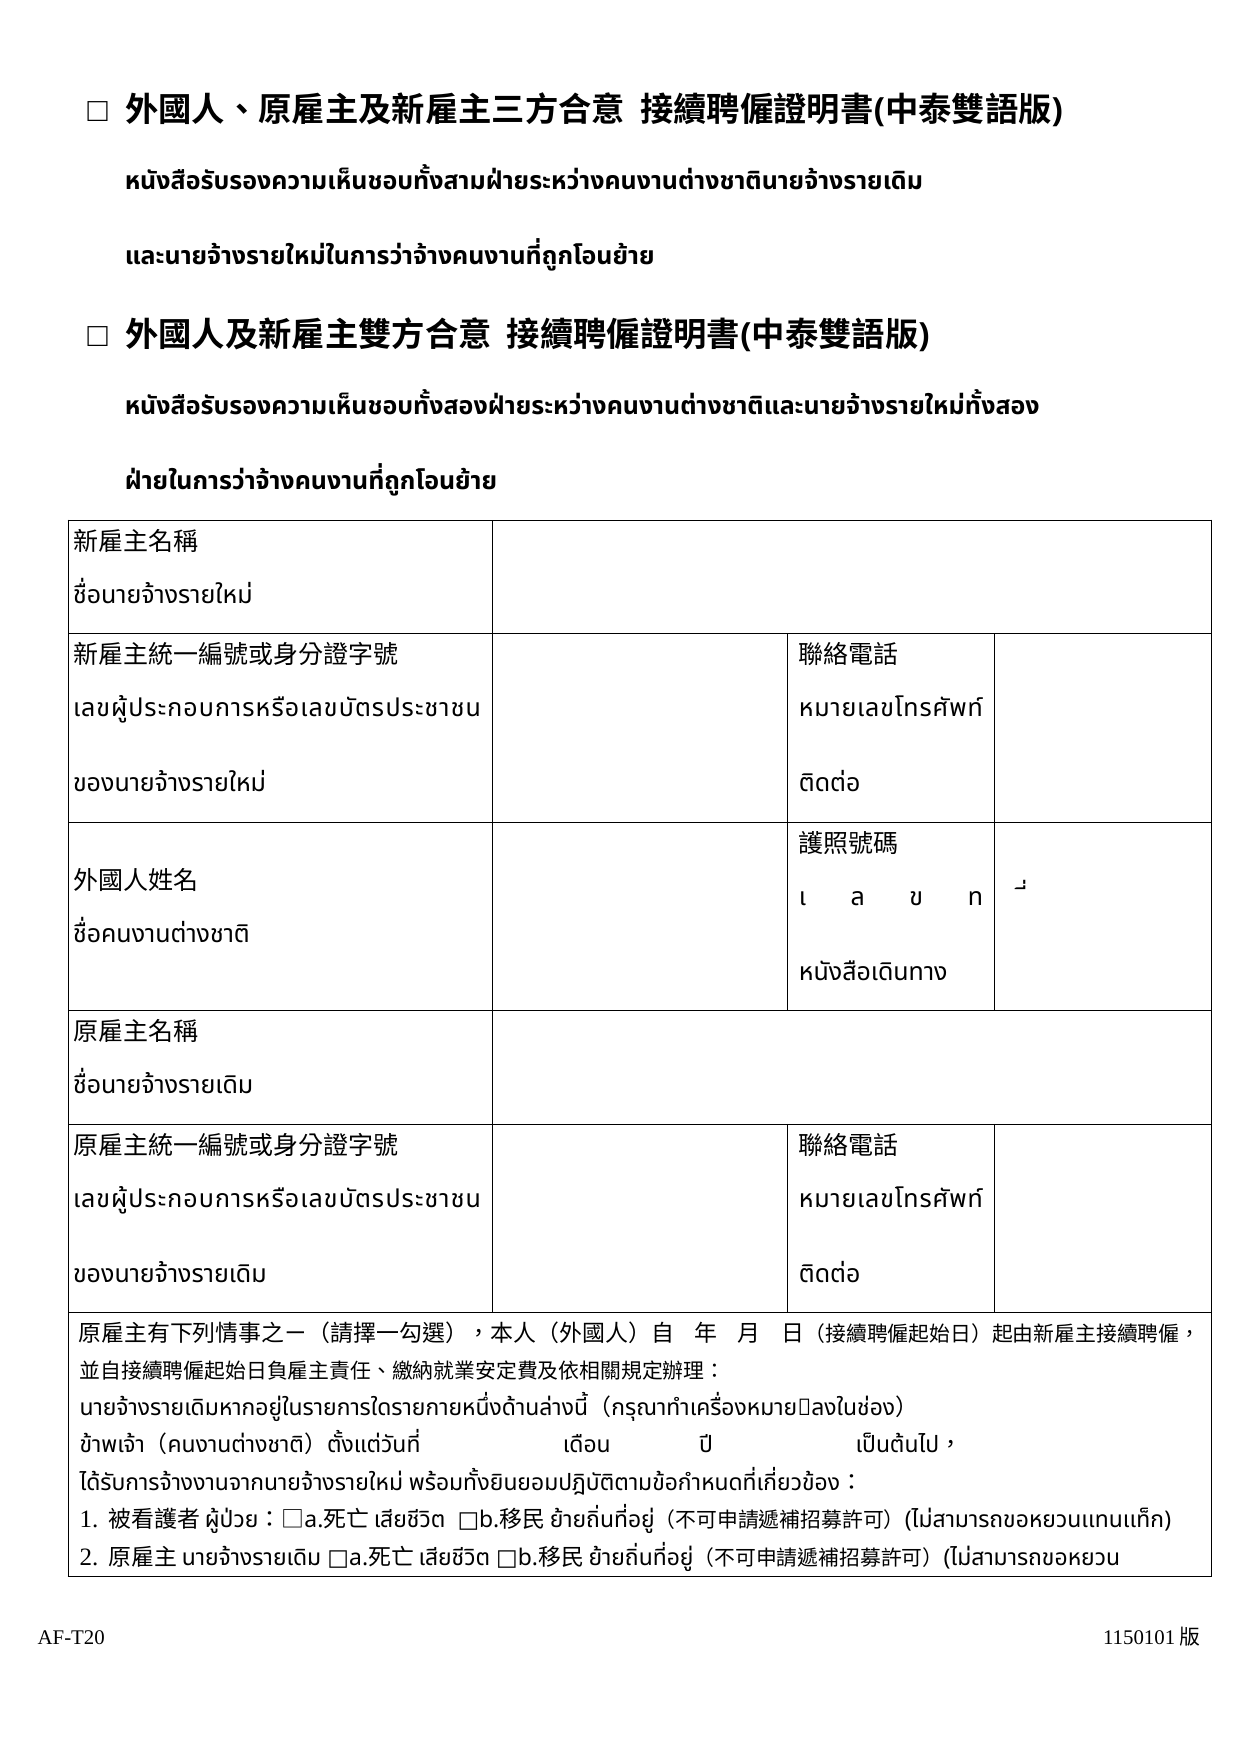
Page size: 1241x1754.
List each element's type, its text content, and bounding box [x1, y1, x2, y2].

text หนังสือรับรองความเห็นชอบทั้งสองฝ่ายระหว่างคนงานต่างชาติและนายจ้างรายใหม่ทั้งสองฝ่ายในการว่าจ้างคนงานที่ถูกโอนย้าย [124, 369, 1069, 519]
text และนายจ้างรายใหม่ในการว่าจ้างคนงานที่ถูกโอนย้าย [124, 219, 1200, 294]
table_header [493, 521, 1211, 633]
table_cell [493, 823, 787, 1010]
table_cell 原雇主統一編號或身分證字號 เลขผู้ประกอบการหรือเลขบัตรประชาชนของนายจ้างรายเดิม [69, 1125, 492, 1312]
table_cell 新雇主統一編號或身分證字號 เลขผู้ประกอบการหรือเลขบัตรประชาชนของนายจ้างรายใหม่ [69, 634, 492, 822]
table_cell 原雇主名稱 ชื่อนายจ้างรายเดิม [69, 1011, 492, 1124]
table_cell 聯絡電話 หมายเลขโทรศัพท์ติดต่อ [788, 1125, 994, 1312]
table_cell [493, 1011, 1211, 1124]
table_cell [493, 1125, 787, 1312]
text หนังสือรับรองความเห็นชอบทั้งสามฝ่ายระหว่างคนงานต่างชาตินายจ้างรายเดิม [124, 144, 1200, 219]
list 外國人、原雇主及新雇主三方合意 接續聘僱證明書(中泰雙語版) [87, 69, 1200, 144]
table_cell 護照號碼 เลขที่หนังสือเดินทาง [788, 823, 994, 1010]
table_cell [995, 1125, 1211, 1312]
table_cell 聯絡電話 หมายเลขโทรศัพท์ติดต่อ [788, 634, 994, 822]
table_header 新雇主名稱 ชื่อนายจ้างรายใหม่ [69, 521, 492, 633]
list 外國人及新雇主雙方合意 接續聘僱證明書(中泰雙語版) [87, 294, 1200, 369]
table_cell 外國人姓名 ชื่อคนงานต่างชาติ [69, 823, 492, 1010]
table_cell 原雇主有下列情事之ㄧ（請擇一勾選），本人（外國人）自 年 月 日（接續聘僱起始日）起由新雇主接續聘僱，並自接續聘僱起始日負雇主責任、繳納就業安定費及依相關規定辦理： นายจ้างรายเดิมหากอยู่ในรายการใดรายกายหนึ่งด้านล่างนี้（กรุณาทำเครื่องหมายลงในช่อง） ข้าพเจ้า（คนงานต่างชาติ）ตั้งแต่วันที่ เดือน ปี เป็นต้นไป， ได้รับการจ้างงานจากนายจ้างรายใหม่ พร้อมทั้งยินยอมปฎิบัติตามข้อกำหนดที่เกี่ยวข้อง： 被看護者ผู้ป่วย：□a.死亡เสียชีวิต □b.移民ย้ายถิ่นที่อยู่（不可申請遞補招募許可）(ไม่สามารถขอหยวนเเทนเเท็ก) 原雇主นายจ้างรายเดิม □a.死亡เสียชีวิต □b.移民ย้ายถิ่นที่อยู่（不可申請遞補招募許可）(ไม่สามารถขอหยวนเเทนเเท็ก) 船舶被扣押、沉沒或修繕而無法繼續作業者。（不可申請遞補招募許可） เรือประมงถูกยึด、จมหรือซ่อมบำรุงและไม่สามารถใช้การได้ (ไม่สามารถขอหยวนเเทนเเท็ก) 雇主關廠、歇業或不依勞動契約給付工作報酬經終止勞動契約者。（不可申請遞補招募許可） โรงงานยกเลิกกิจการหรือไม่ได้รับค่าตอบแทนตามที่ตกลงในสัญญาการจ้างงาน (ไม่สามารถขอหยวนเเทนเเท็ก) 其他不可歸責於受聘僱外國人之事由者。（不可申請遞補招募許可） สาเหตุอื่น ๆ ที่ไม่เกี่ยวข้องกับการจ้างงานของคนงานต่างชาติ (ไม่สามารถขอหยวนเเทนเเท็ก) 外籍家庭看護工經原雇主同意轉換雇主或工作。（可申請遞補招募許可） ผู้อนุบาลต่างชาติได้รับการอนุญาตจากนายจ้างเดิม โอนให้นายจ้างใหม่หรืองานอื่นใหม่ (สามารถขอหยวนเเทนเเท็ก) 備註：1.勾選第6項外國人轉換理由，原雇主可依就業服務法第58條第2項第3款規定向本部申請遞補招募許可。(外籍家庭看護技術工轉換不適用) 2.本證明書1式5份，外國人、原雇主及新雇主各收執1份，新雇主應於合意接續聘僱外國人之日起依規定通知當地主管機關實施檢查及向中央主管機關申請接續聘僱許可。 3.原雇主所聘僱之外國人如逾期健檢，或未辦理健檢，或新雇主無法取得外國人之健檢資料者，新雇主應自接續聘僱外國人之日起7日內，安排承接之外國人至衛生福利部指定之醫院接受健康檢查。 หมายเหตุ: 1. นายจ้างเดิมสามารถยื่นขอใบอนุญาตจัดหางานทดแทนต่อกระทรวงฯตามวรรค 3 ข้อ 2 มาตรา 58 กฏหมายว่าด้วยบริการจัดหางาน (ยกเว้นงานผู้อนุบาลแบบแรงงานทักษะชำนาญการไม่สามารถใช้ได้) 2. หนังสือรับรองฉบับนี้มี 5 ฉบับ โดยชาวต่างชาติ นายจ้างเดิม และนายจ้างใหม่ เก็บคนละ 1 ฉบับ นับตั้งแต่ตกลงรับช่วงต่อสัญญา ตามกฎระเบียบนายจ้างรายใหม่ต้องแจ้งหน่วยงานในท้องที่ เพื่อดำเนินการตรวจสอบและยื่นคำร้องรับช่วงต่อสัญญาต่อหน่วยงานส่วนกลาง 3. หากชาวต่างชาติที่ตรวจสุขภาพเกินกำหนดจากนายจ้างเดิม หรือไม่ทำการตรวจสุขภาพ หรือนายจ้างใหม่ไม่สามารถขอรับข้อมูลการตรวจสุขภาพของชาวต่างชาติได้ นายจ้างใหม่ควรดำเนินการให้ชาวต่างชาติเข้ารับการตรวจสุขภาพในโรงพยาบาลที่กำหนดโดยกระทรวงสาธารณสุขภายใน 7 วันนับจากวันที่รับช่วงต่อสัญญาว่าจ้าง [69, 1313, 1211, 1576]
table_cell [995, 823, 1211, 1010]
table_cell [493, 634, 787, 822]
table_cell [995, 634, 1211, 822]
